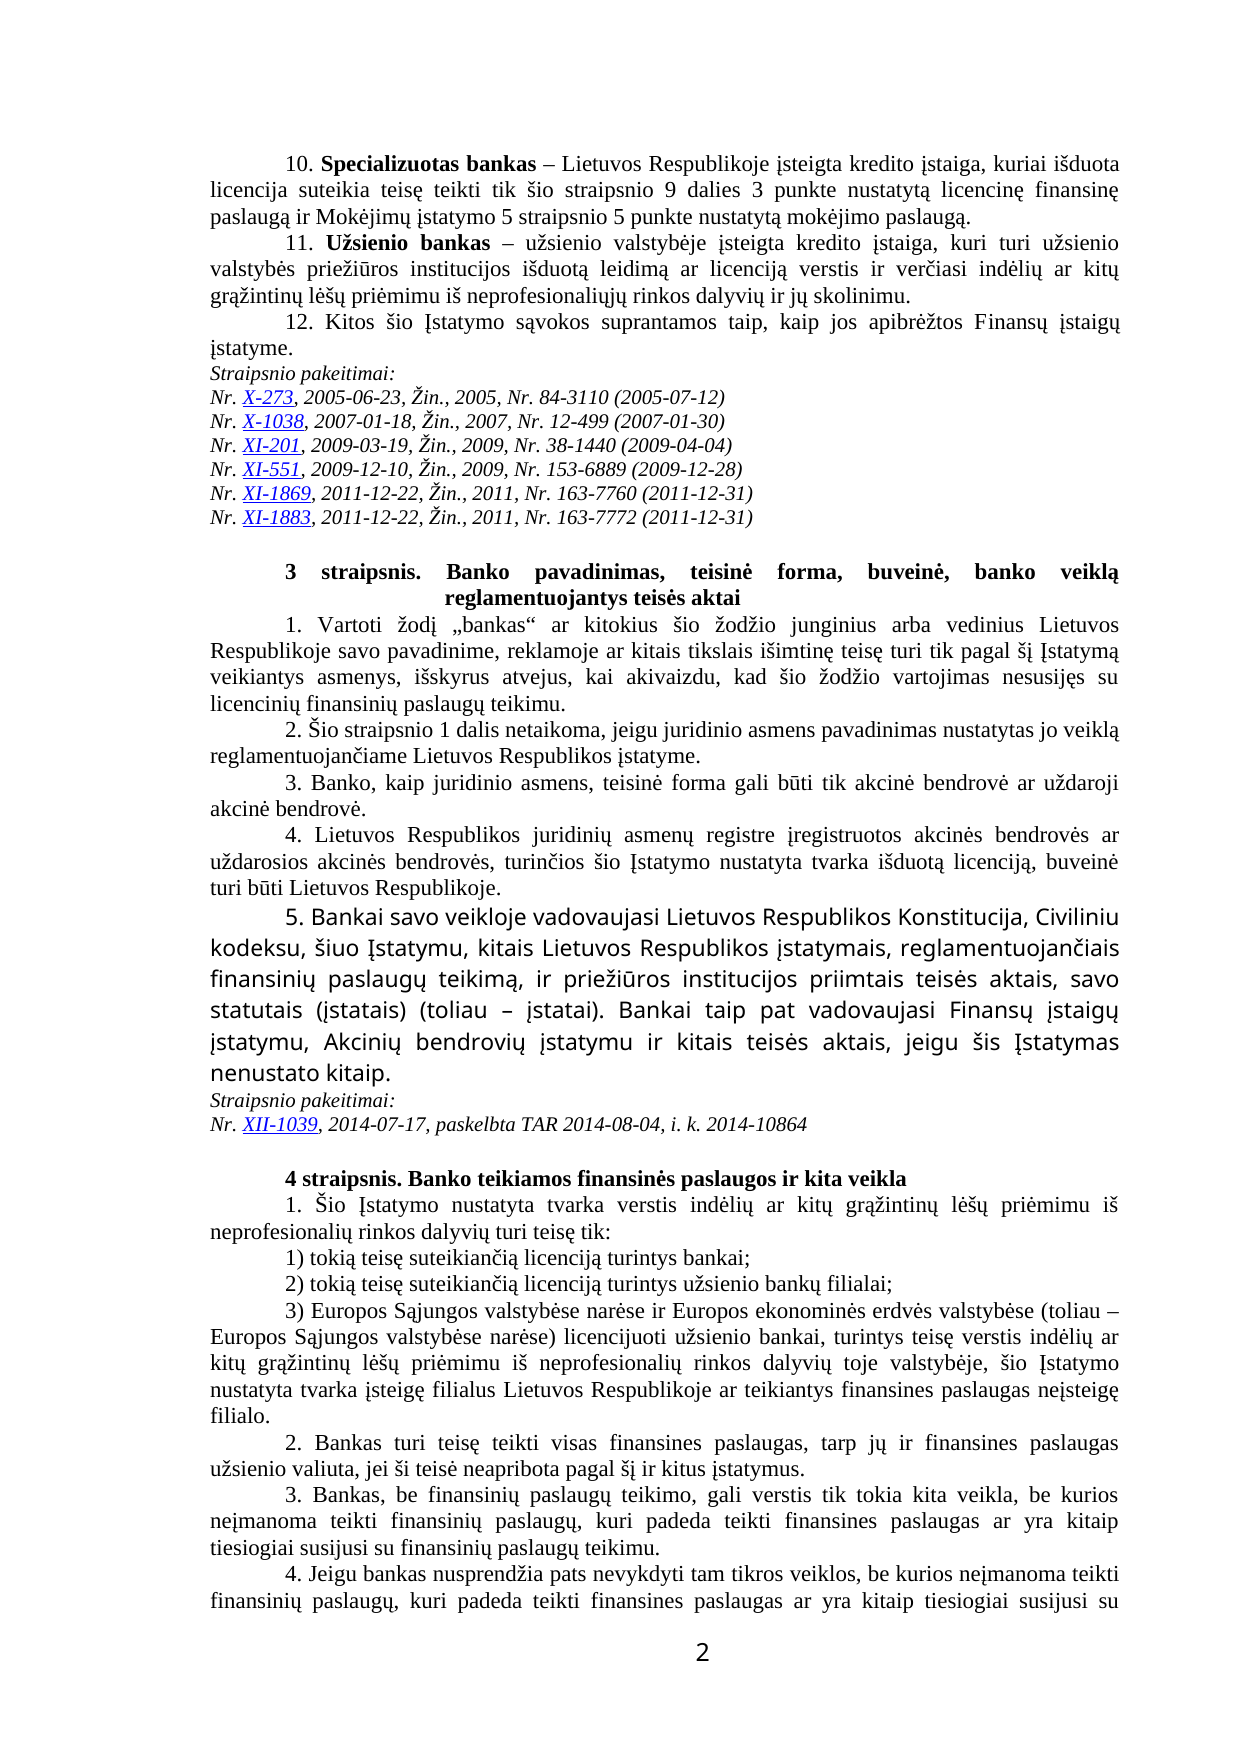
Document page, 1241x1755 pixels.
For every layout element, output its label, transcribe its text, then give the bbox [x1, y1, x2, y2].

text 3) Europos Sąjungos valstybėse narėse ir Europos ekonominės erdvės valstybėse (toliau – Europos Sąjungos valstybėse narėse) licencijuoti užsienio bankai, turintys teisę verstis indėlių ar kitų grąžintinų lėšų priėmimu iš neprofesionalių rinkos dalyvių toje valstybėje, šio Įstatymo nustatyta tvarka įsteigę filialus Lietuvos Respublikoje ar teikiantys finansines paslaugas neįsteigę filialo. [210, 1297, 1120, 1428]
text Nr. XI-1883, 2011-12-22, Žin., 2011, Nr. 163-7772 (2011-12-31) [210, 505, 1120, 529]
text 4 straipsnis. Banko teikiamos finansinės paslaugos ir kita veikla [210, 1165, 1120, 1191]
text 4. Lietuvos Respublikos juridinių asmenų registre įregistruotos akcinės bendrovės ar uždarosios akcinės bendrovės, turinčios šio Įstatymo nustatyta tvarka išduotą licenciją, buveinė turi būti Lietuvos Respublikoje. [210, 822, 1120, 901]
text 5. Bankai savo veikloje vadovaujasi Lietuvos Respublikos Konstitucija, Civiliniu kodeksu, šiuo Įstatymu, kitais Lietuvos Respublikos įstatymais, reglamentuojančiais finansinių paslaugų teikimą, ir priežiūros institucijos priimtais teisės aktais, savo statutais (įstatais) (toliau – įstatai). Bankai taip pat vadovaujasi Finansų įstaigų įstatymu, Akcinių bendrovių įstatymu ir kitais teisės aktais, jeigu šis Įstatymas nenustato kitaip. [210, 901, 1120, 1088]
text 1. Šio Įstatymo nustatyta tvarka verstis indėlių ar kitų grąžintinų lėšų priėmimu iš neprofesionalių rinkos dalyvių turi teisę tik: [210, 1191, 1120, 1244]
text 3. Bankas, be finansinių paslaugų teikimo, gali verstis tik tokia kita veikla, be kurios neįmanoma teikti finansinių paslaugų, kuri padeda teikti finansines paslaugas ar yra kitaip tiesiogiai susijusi su finansinių paslaugų teikimu. [210, 1481, 1120, 1560]
text Nr. XI-1869, 2011-12-22, Žin., 2011, Nr. 163-7760 (2011-12-31) [210, 481, 1120, 505]
text 10. Specializuotas bankas – Lietuvos Respublikoje įsteigta kredito įstaiga, kuriai išduota licencija suteikia teisę teikti tik šio straipsnio 9 dalies 3 punkte nustatytą licencinę finansinę paslaugą ir Mokėjimų įstatymo 5 straipsnio 5 punkte nustatytą mokėjimo paslaugą. [210, 150, 1120, 229]
text Nr. XI-551, 2009-12-10, Žin., 2009, Nr. 153-6889 (2009-12-28) [210, 457, 1120, 481]
text Nr. XI-201, 2009-03-19, Žin., 2009, Nr. 38-1440 (2009-04-04) [210, 433, 1120, 457]
text 3. Banko, kaip juridinio asmens, teisinė forma gali būti tik akcinė bendrovė ar uždaroji akcinė bendrovė. [210, 769, 1120, 822]
text Nr. X-1038, 2007-01-18, Žin., 2007, Nr. 12-499 (2007-01-30) [210, 409, 1120, 433]
text 3 straipsnis. Banko pavadinimas, teisinė forma, buveinė, banko veiklą reglamentuojantys teisės aktai [285, 558, 1120, 611]
text 4. Jeigu bankas nusprendžia pats nevykdyti tam tikros veiklos, be kurios neįmanoma teikti finansinių paslaugų, kuri padeda teikti finansines paslaugas ar yra kitaip tiesiogiai susijusi su [210, 1560, 1120, 1613]
text Straipsnio pakeitimai: [210, 361, 1120, 385]
text Nr. X-273, 2005-06-23, Žin., 2005, Nr. 84-3110 (2005-07-12) [210, 385, 1120, 409]
text 2. Bankas turi teisę teikti visas finansines paslaugas, tarp jų ir finansines paslaugas užsienio valiuta, jei ši teisė neapribota pagal šį ir kitus įstatymus. [210, 1428, 1120, 1481]
text 1) tokią teisę suteikiančią licenciją turintys bankai; [210, 1244, 1120, 1270]
text 2) tokią teisę suteikiančią licenciją turintys užsienio bankų filialai; [210, 1270, 1120, 1297]
text Nr. XII-1039, 2014-07-17, paskelbta TAR 2014-08-04, i. k. 2014-10864 [210, 1112, 1120, 1136]
text 11. Užsienio bankas – užsienio valstybėje įsteigta kredito įstaiga, kuri turi užsienio valstybės priežiūros institucijos išduotą leidimą ar licenciją verstis ir verčiasi indėlių ar kitų grąžintinų lėšų priėmimu iš neprofesionaliųjų rinkos dalyvių ir jų skolinimu. [210, 229, 1120, 308]
text 12. Kitos šio Įstatymo sąvokos suprantamos taip, kaip jos apibrėžtos Finansų įstaigų įstatyme. [210, 308, 1120, 361]
text 1. Vartoti žodį „bankas“ ar kitokius šio žodžio junginius arba vedinius Lietuvos Respublikoje savo pavadinime, reklamoje ar kitais tikslais išimtinę teisę turi tik pagal šį Įstatymą veikiantys asmenys, išskyrus atvejus, kai akivaizdu, kad šio žodžio vartojimas nesusijęs su licencinių finansinių paslaugų teikimu. [210, 611, 1120, 716]
text 2. Šio straipsnio 1 dalis netaikoma, jeigu juridinio asmens pavadinimas nustatytas jo veiklą reglamentuojančiame Lietuvos Respublikos įstatyme. [210, 716, 1120, 769]
text Straipsnio pakeitimai: [210, 1088, 1120, 1112]
